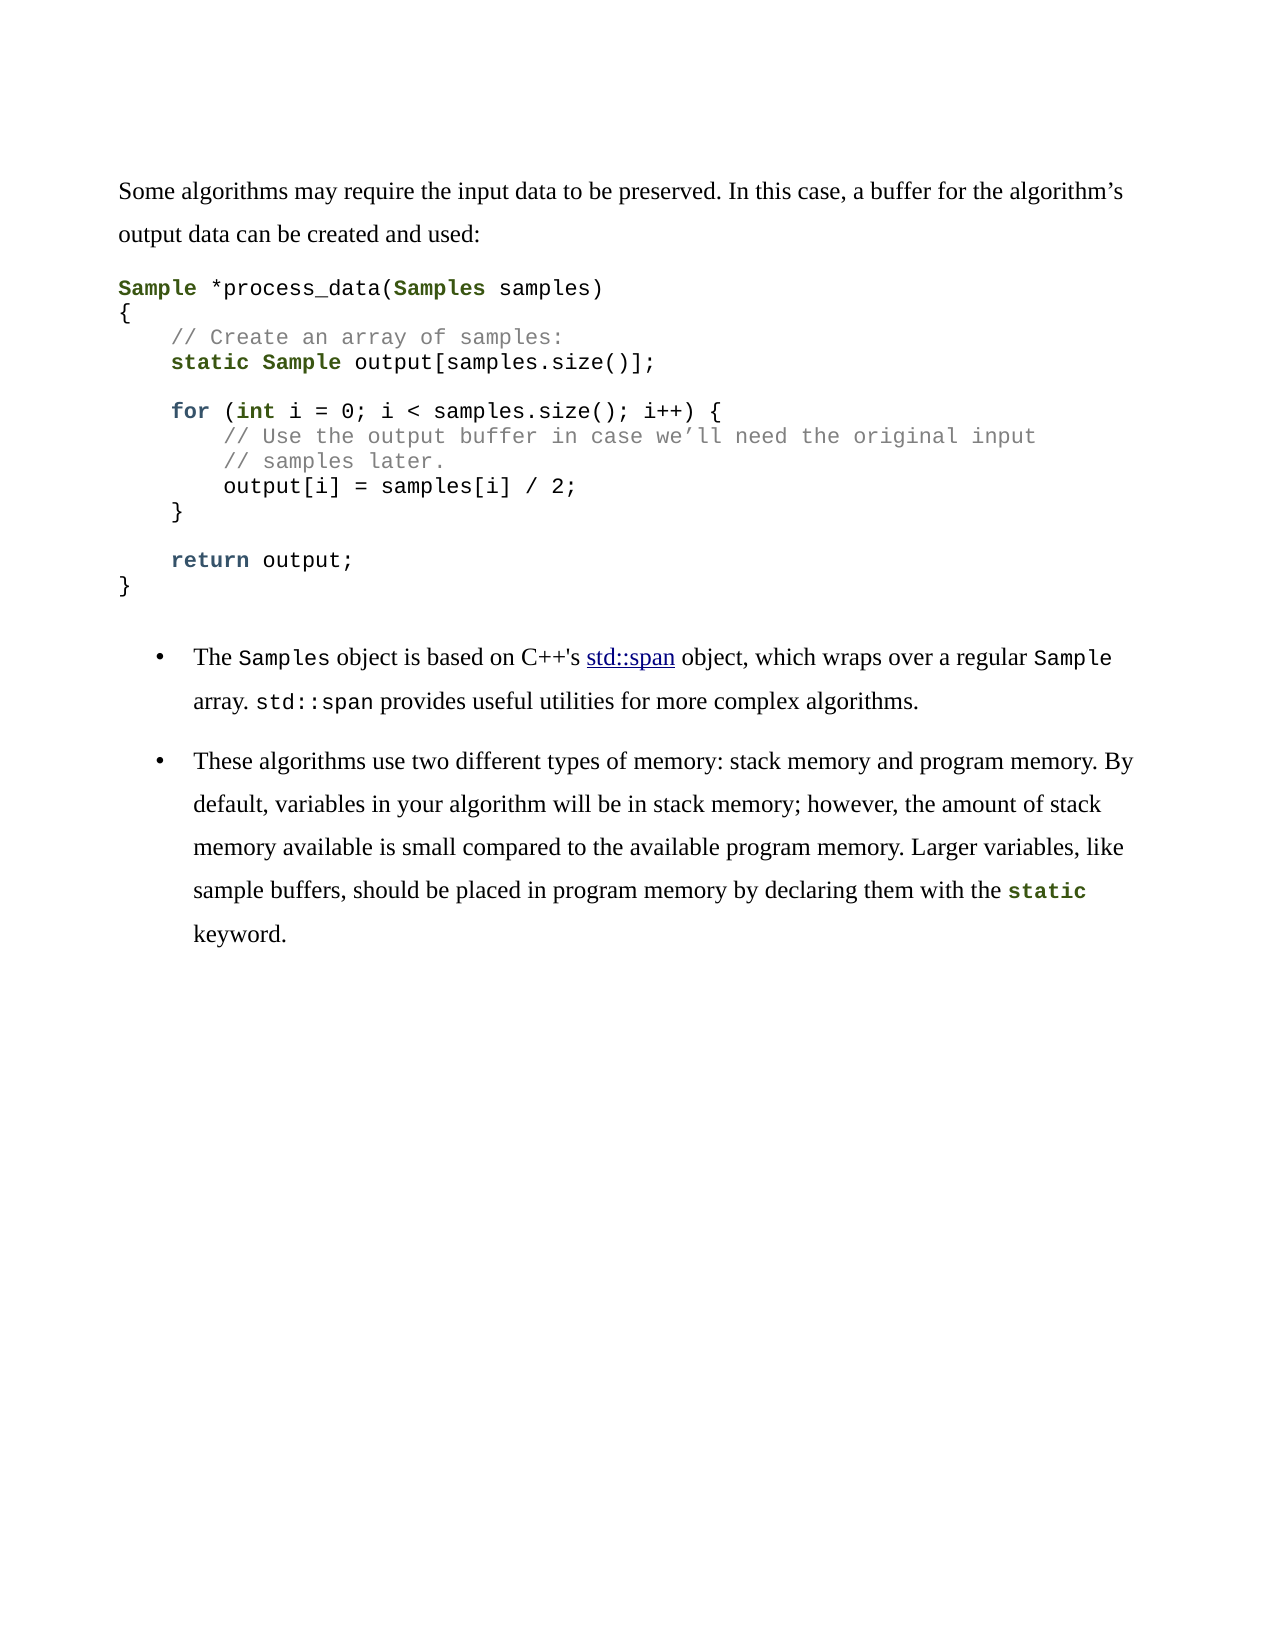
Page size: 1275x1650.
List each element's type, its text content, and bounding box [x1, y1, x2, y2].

text Some algorithms may require the input data to be preserved. In this case, a buffer for the algorithm’s output data can be created and used: [118, 176, 1157, 248]
table_header Sample *process_data(Samples samples) { // Create an array of samples: static Sample output[samples.size()]; for (int i = 0; i < samples.size(); i++) { // Use the output buffer in case we’ll need the original input // samples later. output[i] = samples[i] / 2; } return output; } [118, 277, 1157, 599]
list These algorithms use two different types of memory: stack memory and program memory. By default, variables in your algorithm will be in stack memory; however, the amount of stack memory available is small compared to the available program memory. Larger variables, like sample buffers, should be placed in program memory by declaring them with the static keyword. [156, 746, 1157, 948]
list The Samples object is based on C++'s std::span object, which wraps over a regular Sample array. std::span provides useful utilities for more complex algorithms. [156, 642, 1157, 716]
